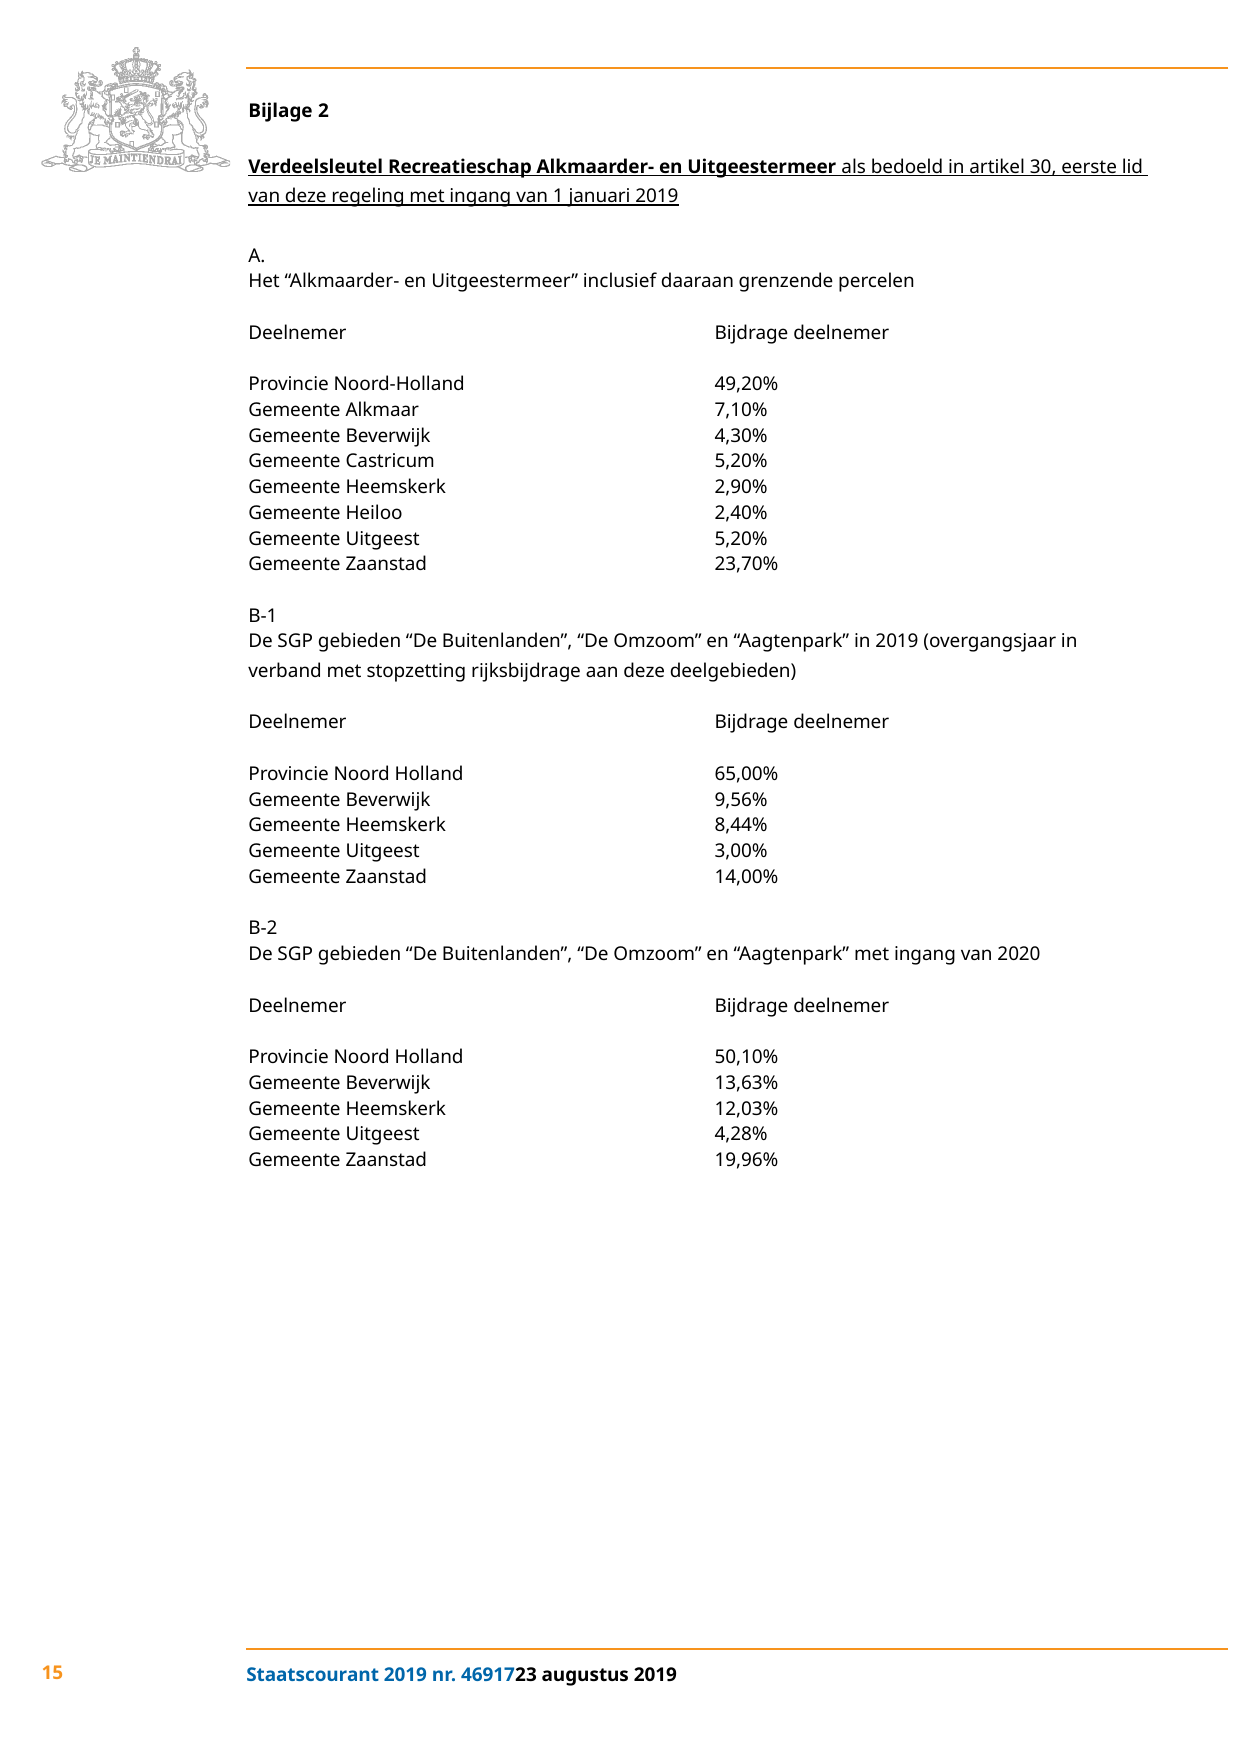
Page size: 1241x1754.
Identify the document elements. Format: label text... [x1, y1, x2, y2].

table_cell Deelnemer [248, 319, 714, 345]
table_cell [248, 889, 481, 914]
table_cell [481, 735, 714, 760]
table_cell Gemeente Heemskerk [248, 473, 714, 499]
table_cell [714, 915, 1152, 940]
table_cell [714, 966, 1152, 992]
table_cell [481, 915, 714, 940]
table_cell Gemeente Beverwijk [248, 786, 714, 812]
table_cell [714, 293, 1152, 319]
table_cell Gemeente Zaanstad [248, 863, 714, 889]
table_cell De SGP gebieden “De Buitenlanden”, “De Omzoom” en “Aagtenpark” in 2019 (overgangsjaar in verband met stopzetting rijksbijdrage aan deze deelgebieden) [248, 628, 1152, 683]
table_cell [481, 293, 714, 319]
table_cell [481, 602, 714, 628]
table_cell Het “Alkmaarder- en Uitgeestermeer” inclusief daaraan grenzende percelen [248, 268, 1152, 293]
table_cell Provincie Noord Holland [248, 760, 714, 786]
table_cell Gemeente Beverwijk [248, 1069, 714, 1095]
table_cell [481, 889, 714, 914]
table_cell [481, 345, 714, 370]
table_cell 8,44% [714, 812, 1152, 837]
table_cell Gemeente Heemskerk [248, 812, 714, 837]
table_cell Gemeente Heemskerk [248, 1095, 714, 1120]
table_cell 7,10% [714, 396, 1152, 422]
table_header A. [248, 242, 481, 267]
table_cell 23,70% [714, 551, 1152, 576]
table_cell Deelnemer [248, 992, 714, 1017]
table_cell [481, 683, 714, 709]
table_cell [714, 345, 1152, 370]
table_cell 3,00% [714, 838, 1152, 863]
picture [41, 47, 231, 172]
text Verdeelsleutel Recreatieschap Alkmaarder- en Uitgeestermeer als bedoeld in artikel 30, eerste lid van deze regeling met ingang van 1 januari 2019 [248, 153, 1152, 208]
table_cell Gemeente Beverwijk [248, 422, 714, 448]
table_cell Gemeente Heiloo [248, 499, 714, 525]
table_cell [714, 889, 1152, 914]
table_cell 4,30% [714, 422, 1152, 448]
table_cell B-1 [248, 602, 481, 628]
table_header [481, 242, 714, 267]
table_cell Deelnemer [248, 709, 714, 734]
table_cell Gemeente Uitgeest [248, 838, 714, 863]
table_cell 2,90% [714, 473, 1152, 499]
table_cell 19,96% [714, 1146, 1152, 1172]
table_cell [481, 1018, 714, 1043]
table_cell Bijdrage deelnemer [714, 319, 1152, 345]
table_cell B-2 [248, 915, 481, 940]
table_cell [714, 1018, 1152, 1043]
table_cell 9,56% [714, 786, 1152, 812]
table_cell [248, 1018, 481, 1043]
table_cell Gemeente Alkmaar [248, 396, 714, 422]
table_cell [248, 966, 481, 992]
table_cell Provincie Noord-Holland [248, 370, 714, 396]
table_cell 13,63% [714, 1069, 1152, 1095]
table_cell [714, 683, 1152, 709]
table_cell 14,00% [714, 863, 1152, 889]
table_cell [248, 576, 481, 602]
table_cell [714, 576, 1152, 602]
table_cell Gemeente Uitgeest [248, 525, 714, 551]
table_cell Bijdrage deelnemer [714, 992, 1152, 1017]
table_header [714, 242, 1152, 267]
table_cell 4,28% [714, 1120, 1152, 1146]
table_cell Gemeente Zaanstad [248, 551, 714, 576]
table_cell Gemeente Zaanstad [248, 1146, 714, 1172]
table_cell 5,20% [714, 448, 1152, 473]
table_cell 12,03% [714, 1095, 1152, 1120]
table_cell [481, 576, 714, 602]
table_cell Bijdrage deelnemer [714, 709, 1152, 734]
table_cell [248, 683, 481, 709]
table_cell [248, 735, 481, 760]
table_cell 50,10% [714, 1043, 1152, 1069]
text Bijlage 2 [248, 95, 1152, 123]
table_cell Gemeente Uitgeest [248, 1120, 714, 1146]
table_cell [248, 345, 481, 370]
table_cell [714, 602, 1152, 628]
table_cell [248, 293, 481, 319]
table_cell 49,20% [714, 370, 1152, 396]
table_cell [714, 735, 1152, 760]
table_cell De SGP gebieden “De Buitenlanden”, “De Omzoom” en “Aagtenpark” met ingang van 2020 [248, 940, 1152, 966]
table_cell 5,20% [714, 525, 1152, 551]
table_cell 65,00% [714, 760, 1152, 786]
table_cell 2,40% [714, 499, 1152, 525]
table_cell Provincie Noord Holland [248, 1043, 714, 1069]
table_cell [481, 966, 714, 992]
table_cell Gemeente Castricum [248, 448, 714, 473]
